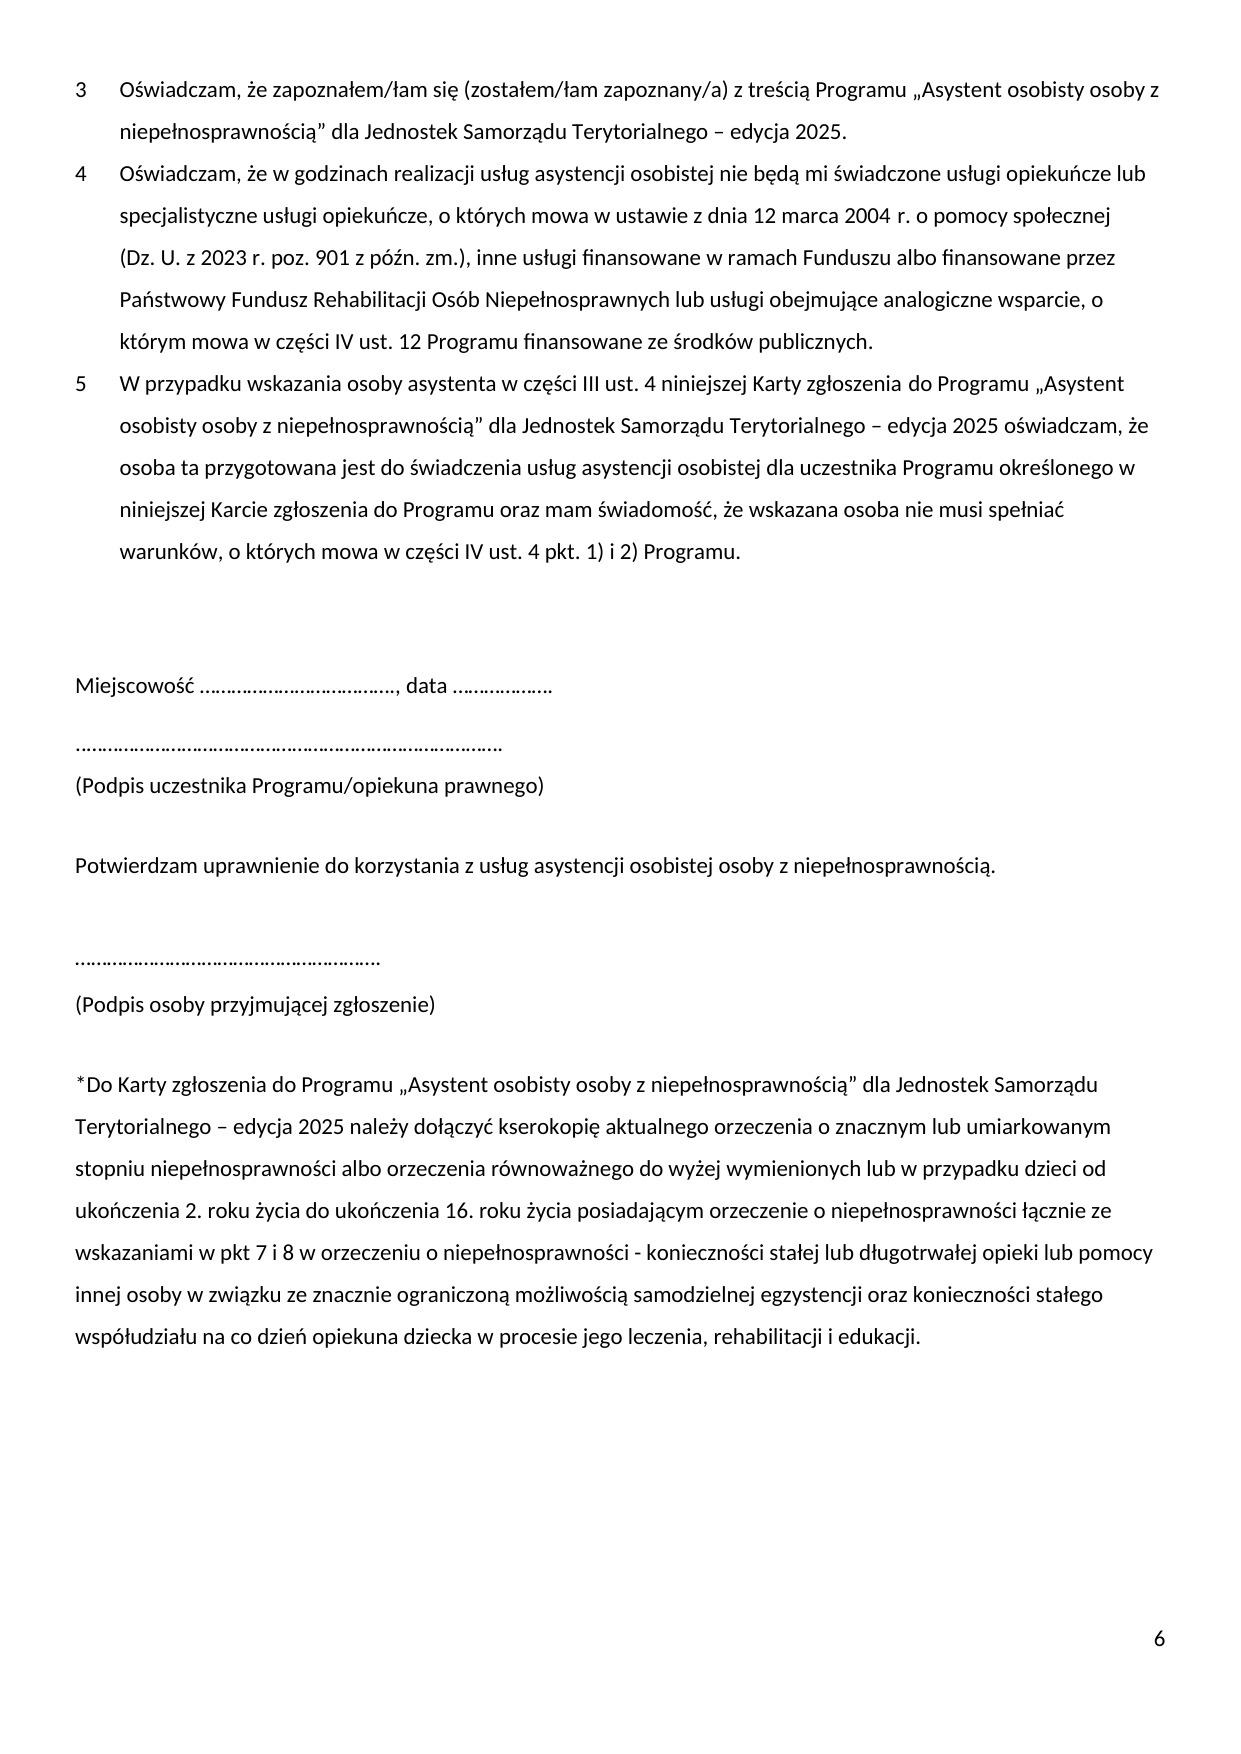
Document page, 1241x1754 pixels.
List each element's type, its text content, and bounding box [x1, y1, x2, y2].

text (Podpis uczestnika Programu/opiekuna prawnego) [75, 771, 1165, 799]
list W przypadku wskazania osoby asystenta w części III ust. 4 niniejszej Karty zgłoszenia do Programu „Asystent osobisty osoby z niepełnosprawnością” dla Jednostek Samorządu Terytorialnego – edycja 2025 oświadczam, że osoba ta przygotowana jest do świadczenia usług asystencji osobistej dla uczestnika Programu określonego w niniejszej Karcie zgłoszenia do Programu oraz mam świadomość, że wskazana osoba nie musi spełniać warunków, o których mowa w części IV ust. 4 pkt. 1) i 2) Programu. [75, 369, 1165, 565]
text (Podpis osoby przyjmującej zgłoszenie) [75, 990, 1165, 1018]
text …………………………………………………. [75, 943, 1165, 971]
text *Do Karty zgłoszenia do Programu „Asystent osobisty osoby z niepełnosprawnością” dla Jednostek Samorządu Terytorialnego – edycja 2025 należy dołączyć kserokopię aktualnego orzeczenia o znacznym lub umiarkowanym stopniu niepełnosprawności albo orzeczenia równoważnego do wyżej wymienionych lub w przypadku dzieci od ukończenia 2. roku życia do ukończenia 16. roku życia posiadającym orzeczenie o niepełnosprawności łącznie ze wskazaniami w pkt 7 i 8 w orzeczeniu o niepełnosprawności - konieczności stałej lub długotrwałej opieki lub pomocy innej osoby w związku ze znacznie ograniczoną możliwością samodzielnej egzystencji oraz konieczności stałego współudziału na co dzień opiekuna dziecka w procesie jego leczenia, rehabilitacji i edukacji. [75, 1070, 1165, 1350]
list Oświadczam, że w godzinach realizacji usług asystencji osobistej nie będą mi świadczone usługi opiekuńcze lub specjalistyczne usługi opiekuńcze, o których mowa w ustawie z dnia 12 marca 2004 r. o pomocy społecznej (Dz. U. z 2023 r. poz. 901 z późn. zm.), inne usługi finansowane w ramach Funduszu albo finansowane przez Państwowy Fundusz Rehabilitacji Osób Niepełnosprawnych lub usługi obejmujące analogiczne wsparcie, o którym mowa w części IV ust. 12 Programu finansowane ze środków publicznych. [75, 159, 1165, 355]
list Oświadczam, że zapoznałem/łam się (zostałem/łam zapoznany/a) z treścią Programu „Asystent osobisty osoby z niepełnosprawnością” dla Jednostek Samorządu Terytorialnego – edycja 2025. [75, 75, 1165, 145]
text Miejscowość ………………………………., data ………………. [75, 671, 1165, 699]
text Potwierdzam uprawnienie do korzystania z usług asystencji osobistej osoby z niepełnosprawnością. [75, 851, 1165, 879]
text ..……………………………………………………………………. [75, 729, 1165, 757]
